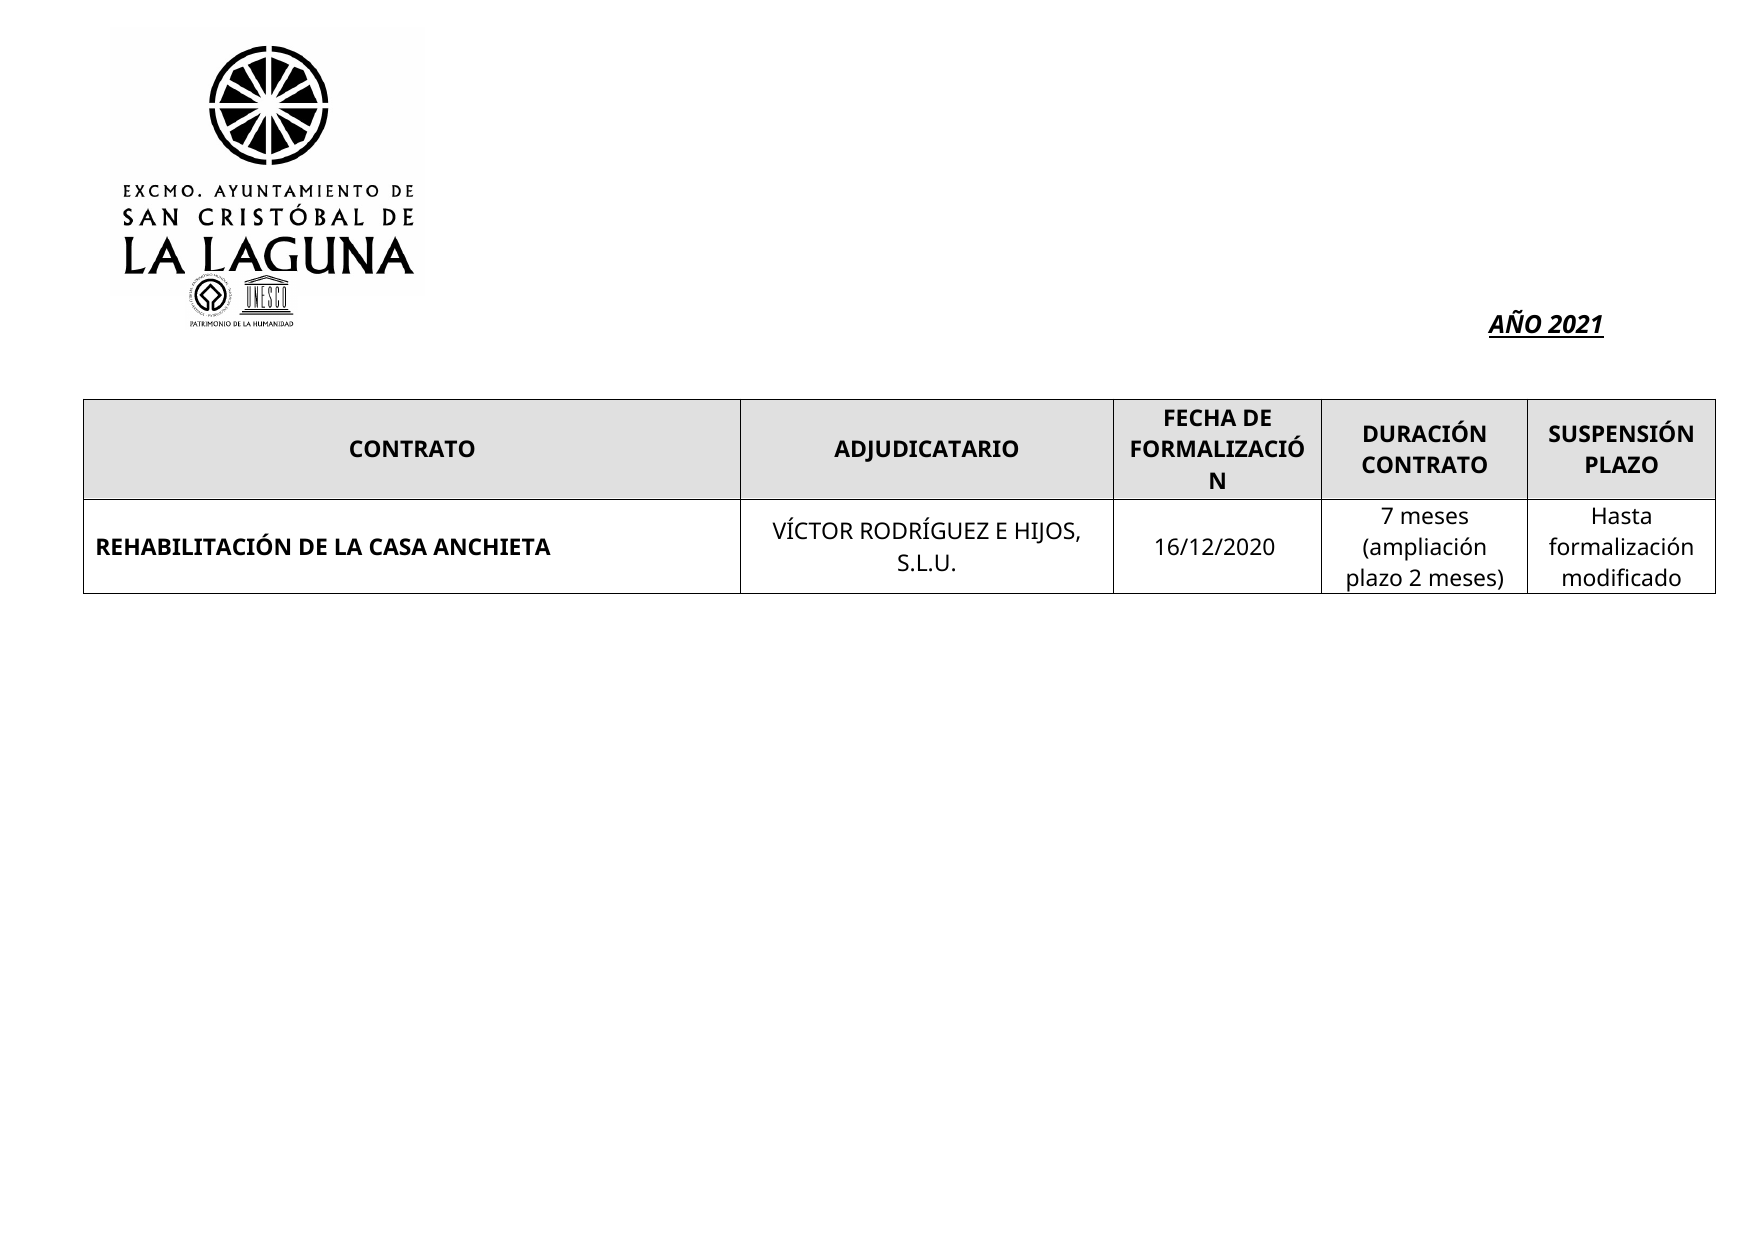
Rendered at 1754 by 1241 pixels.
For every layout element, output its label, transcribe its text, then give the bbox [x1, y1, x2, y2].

table_cell Hasta formalización modificado [1528, 500, 1715, 593]
table_cell REHABILITACIÓN DE LA CASA ANCHIETA [84, 500, 740, 593]
table_cell 7 meses (ampliación plazo 2 meses) [1322, 500, 1527, 593]
table_header SUSPENSIÓN PLAZO [1528, 400, 1715, 498]
table_header ADJUDICATARIO [741, 400, 1113, 498]
table_header CONTRATO [84, 400, 740, 498]
table_header DURACIÓN CONTRATO [1322, 400, 1527, 498]
table_cell 16/12/2020 [1114, 500, 1321, 593]
table_header FECHA DE FORMALIZACIÓN [1114, 400, 1321, 498]
table_cell VÍCTOR RODRÍGUEZ E HIJOS, S.L.U. [741, 500, 1113, 593]
